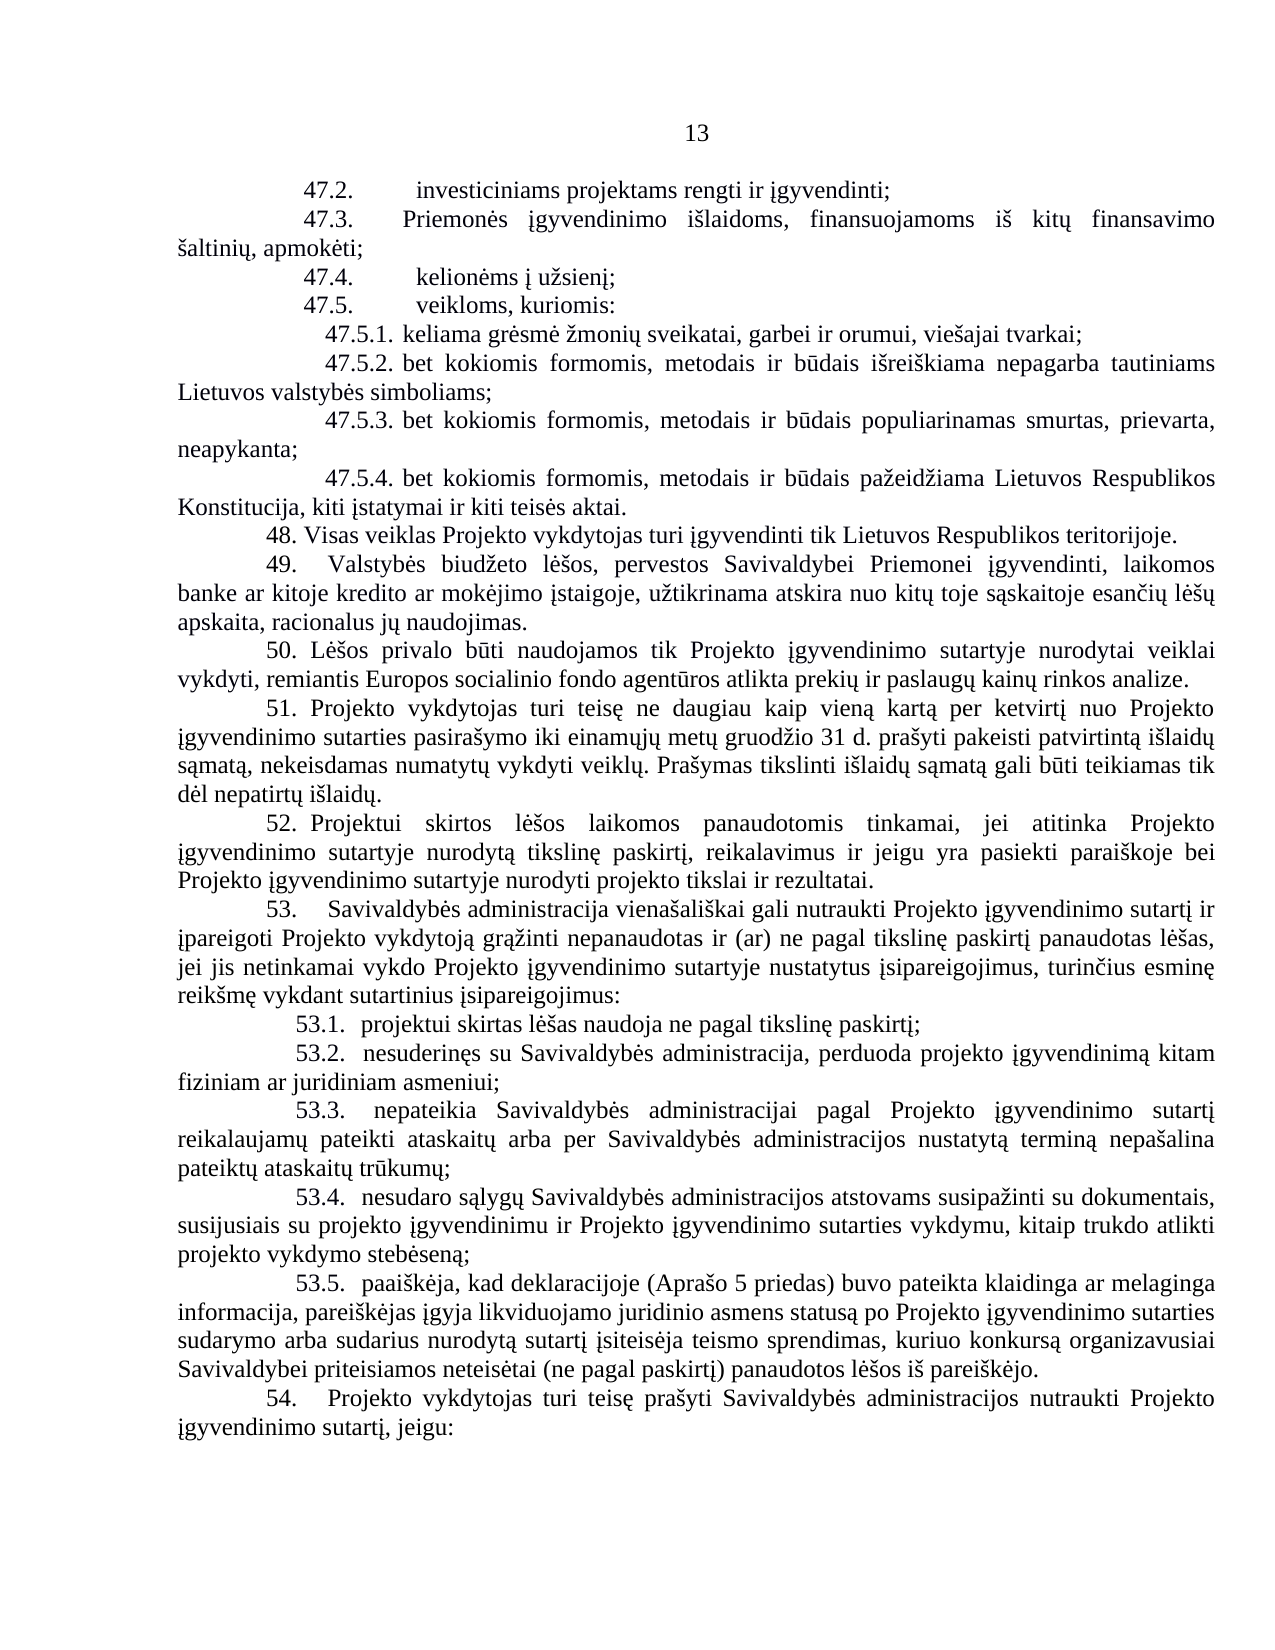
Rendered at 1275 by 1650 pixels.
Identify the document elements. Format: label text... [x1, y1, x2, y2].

text 47.5.2. bet kokiomis formomis, metodais ir būdais išreiškiama nepagarba tautiniams Lietuvos valstybės simboliams; [177, 348, 1216, 406]
text 53.2. nesuderinęs su Savivaldybės administracija, perduoda projekto įgyvendinimą kitam fiziniam ar juridiniam asmeniui; [177, 1038, 1216, 1096]
text 47.4. kelionėms į užsienį; [303, 262, 1216, 291]
text 47.5. veikloms, kuriomis: [303, 291, 1216, 319]
text 50. Lėšos privalo būti naudojamos tik Projekto įgyvendinimo sutartyje nurodytai veiklai vykdyti, remiantis Europos socialinio fondo agentūros atlikta prekių ir paslaugų kainų rinkos analize. [177, 636, 1216, 693]
text 53.4. nesudaro sąlygų Savivaldybės administracijos atstovams susipažinti su dokumentais, susijusiais su projekto įgyvendinimu ir Projekto įgyvendinimo sutarties vykdymu, kitaip trukdo atlikti projekto vykdymo stebėseną; [177, 1182, 1216, 1268]
text 47.3. Priemonės įgyvendinimo išlaidoms, finansuojamoms iš kitų finansavimo šaltinių, apmokėti; [177, 204, 1216, 262]
text 48. Visas veiklas Projekto vykdytojas turi įgyvendinti tik Lietuvos Respublikos teritorijoje. [266, 521, 1216, 549]
text 47.5.4. bet kokiomis formomis, metodais ir būdais pažeidžiama Lietuvos Respublikos Konstitucija, kiti įstatymai ir kiti teisės aktai. [177, 463, 1216, 521]
text 52. Projektui skirtos lėšos laikomos panaudotomis tinkamai, jei atitinka Projekto įgyvendinimo sutartyje nurodytą tikslinę paskirtį, reikalavimus ir jeigu yra pasiekti paraiškoje bei Projekto įgyvendinimo sutartyje nurodyti projekto tikslai ir rezultatai. [177, 808, 1216, 894]
text 53.3. nepateikia Savivaldybės administracijai pagal Projekto įgyvendinimo sutartį reikalaujamų pateikti ataskaitų arba per Savivaldybės administracijos nustatytą terminą nepašalina pateiktų ataskaitų trūkumų; [177, 1096, 1216, 1182]
text 47.5.1. keliama grėsmė žmonių sveikatai, garbei ir orumui, viešajai tvarkai; [177, 319, 1216, 348]
text 54. Projekto vykdytojas turi teisę prašyti Savivaldybės administracijos nutraukti Projekto įgyvendinimo sutartį, jeigu: [177, 1383, 1216, 1441]
text 53.1. projektui skirtas lėšas naudoja ne pagal tikslinę paskirtį; [177, 1009, 1216, 1038]
text 49. Valstybės biudžeto lėšos, pervestos Savivaldybei Priemonei įgyvendinti, laikomos banke ar kitoje kredito ar mokėjimo įstaigoje, užtikrinama atskira nuo kitų toje sąskaitoje esančių lėšų apskaita, racionalus jų naudojimas. [177, 549, 1216, 636]
text 47.2. investiciniams projektams rengti ir įgyvendinti; [303, 176, 1216, 204]
text 47.5.3. bet kokiomis formomis, metodais ir būdais populiarinamas smurtas, prievarta, neapykanta; [177, 406, 1216, 463]
text 53. Savivaldybės administracija vienašališkai gali nutraukti Projekto įgyvendinimo sutartį ir įpareigoti Projekto vykdytoją grąžinti nepanaudotas ir (ar) ne pagal tikslinę paskirtį panaudotas lėšas, jei jis netinkamai vykdo Projekto įgyvendinimo sutartyje nustatytus įsipareigojimus, turinčius esminę reikšmę vykdant sutartinius įsipareigojimus: [177, 894, 1216, 1009]
text 51. Projekto vykdytojas turi teisę ne daugiau kaip vieną kartą per ketvirtį nuo Projekto įgyvendinimo sutarties pasirašymo iki einamųjų metų gruodžio 31 d. prašyti pakeisti patvirtintą išlaidų sąmatą, nekeisdamas numatytų vykdyti veiklų. Prašymas tikslinti išlaidų sąmatą gali būti teikiamas tik dėl nepatirtų išlaidų. [177, 693, 1216, 808]
text 53.5. paaiškėja, kad deklaracijoje (Aprašo 5 priedas) buvo pateikta klaidinga ar melaginga informacija, pareiškėjas įgyja likviduojamo juridinio asmens statusą po Projekto įgyvendinimo sutarties sudarymo arba sudarius nurodytą sutartį įsiteisėja teismo sprendimas, kuriuo konkursą organizavusiai Savivaldybei priteisiamos neteisėtai (ne pagal paskirtį) panaudotos lėšos iš pareiškėjo. [177, 1268, 1216, 1383]
